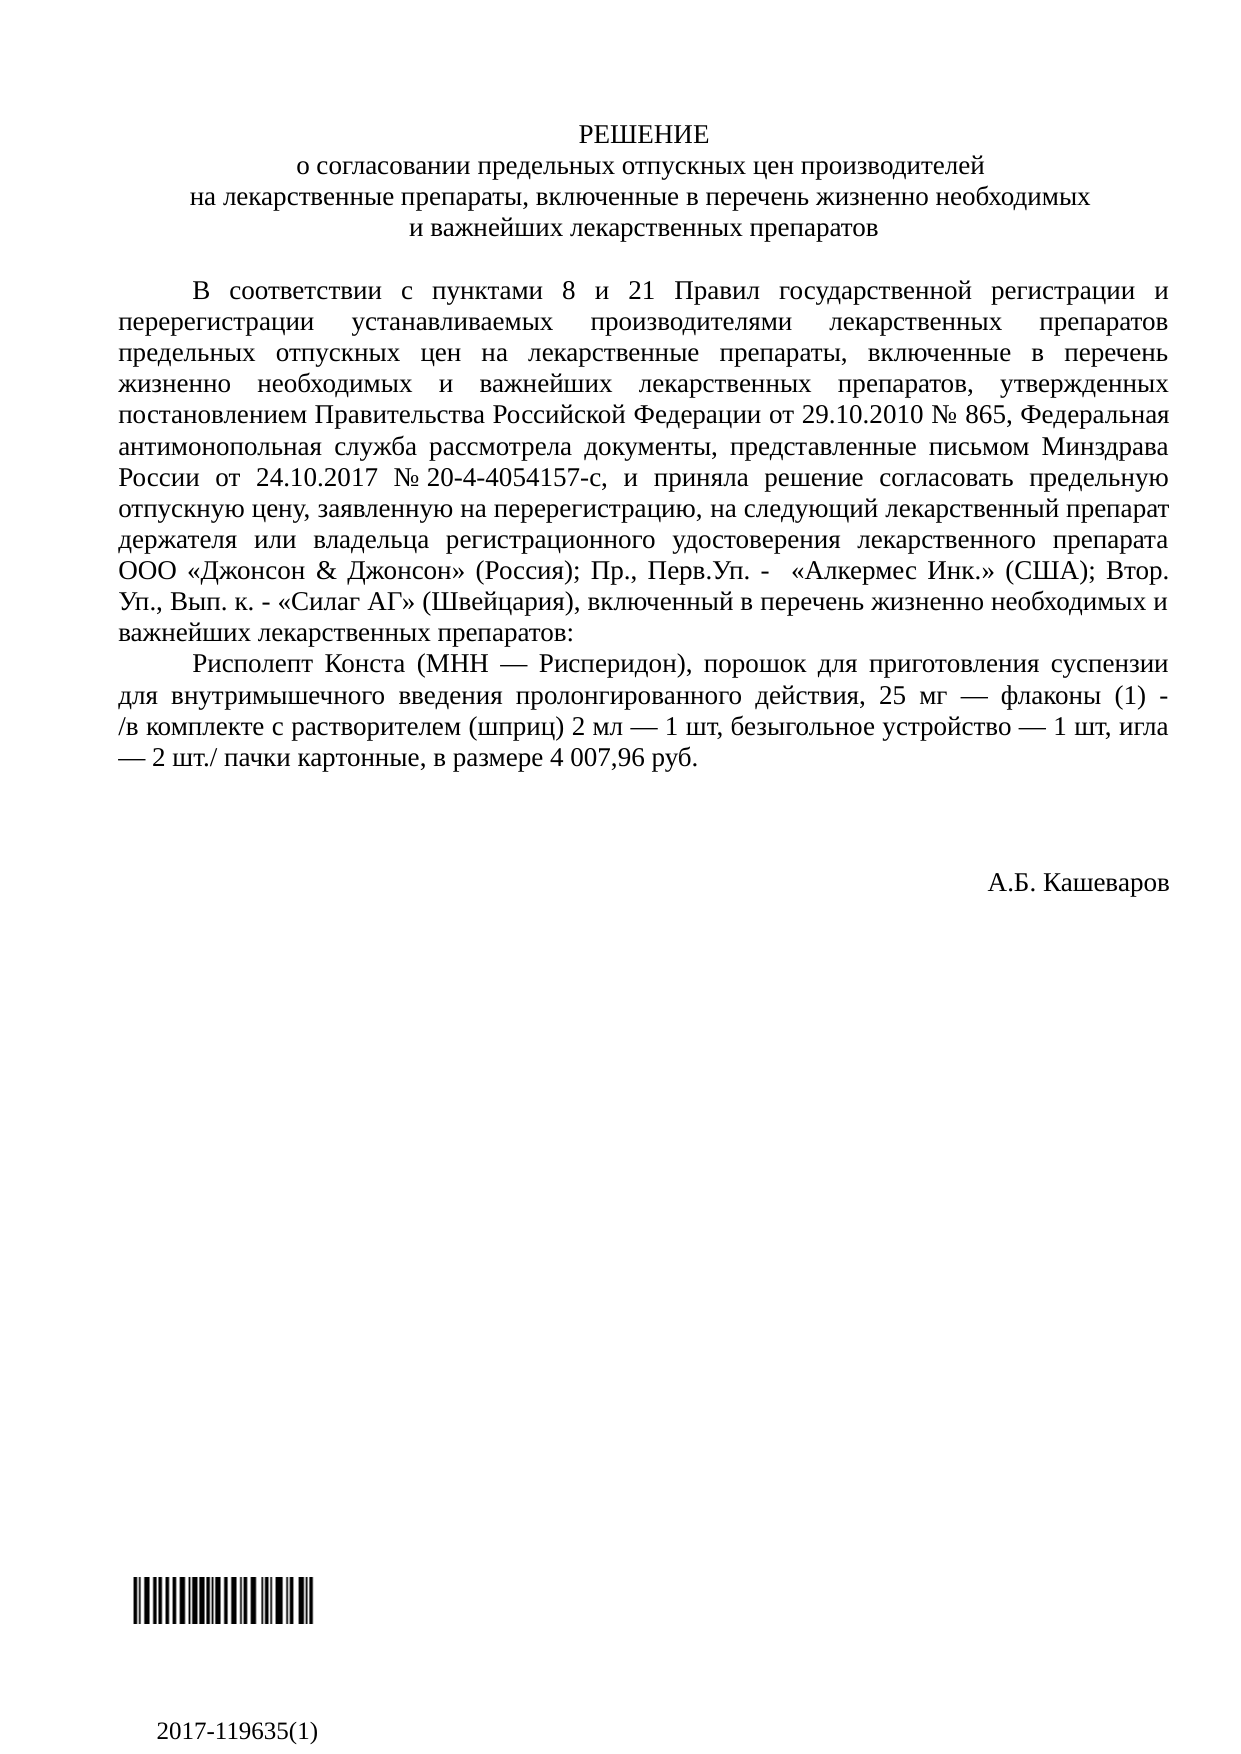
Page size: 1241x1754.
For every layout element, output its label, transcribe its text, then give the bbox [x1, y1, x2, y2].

text В соответствии с пунктами 8 и 21 Правил государственной регистрации и перерегистрации устанавливаемых производителями лекарственных препаратов предельных отпускных цен на лекарственные препараты, включенные в перечень жизненно необходимых и важнейших лекарственных препаратов, утвержденных постановлением Правительства Российской Федерации от 29.10.2010 № 865, Федеральная антимонопольная служба рассмотрела документы, представленные письмом Минздрава России от 24.10.2017 № 20-4-4054157-с, и приняла решение согласовать предельную отпускную цену, заявленную на перерегистрацию, на следующий лекарственный препарат держателя или владельца регистрационного удостоверения лекарственного препарата ООО «Джонсон & Джонсон» (Россия); Пр., Перв.Уп. - «Алкермес Инк.» (США); Втор. Уп., Вып. к. - «Силаг АГ» (Швейцария), включенный в перечень жизненно необходимых и важнейших лекарственных препаратов: [118, 274, 1170, 648]
text на лекарственные препараты, включенные в перечень жизненно необходимых [118, 180, 1170, 212]
picture [118, 1577, 331, 1624]
text Рисполепт Конста (МНН — Рисперидон), порошок для приготовления суспензии для внутримышечного введения пролонгированного действия, 25 мг — флаконы (1) - /в комплекте с растворителем (шприц) 2 мл — 1 шт, безыгольное устройство — 1 шт, игла — 2 шт./ пачки картонные, в размере 4 007,96 руб. [118, 648, 1170, 772]
text и важнейших лекарственных препаратов [118, 212, 1170, 243]
text о согласовании предельных отпускных цен производителей [118, 149, 1170, 180]
text А.Б. Кашеваров [118, 866, 1170, 897]
text РЕШЕНИЕ [118, 118, 1170, 149]
